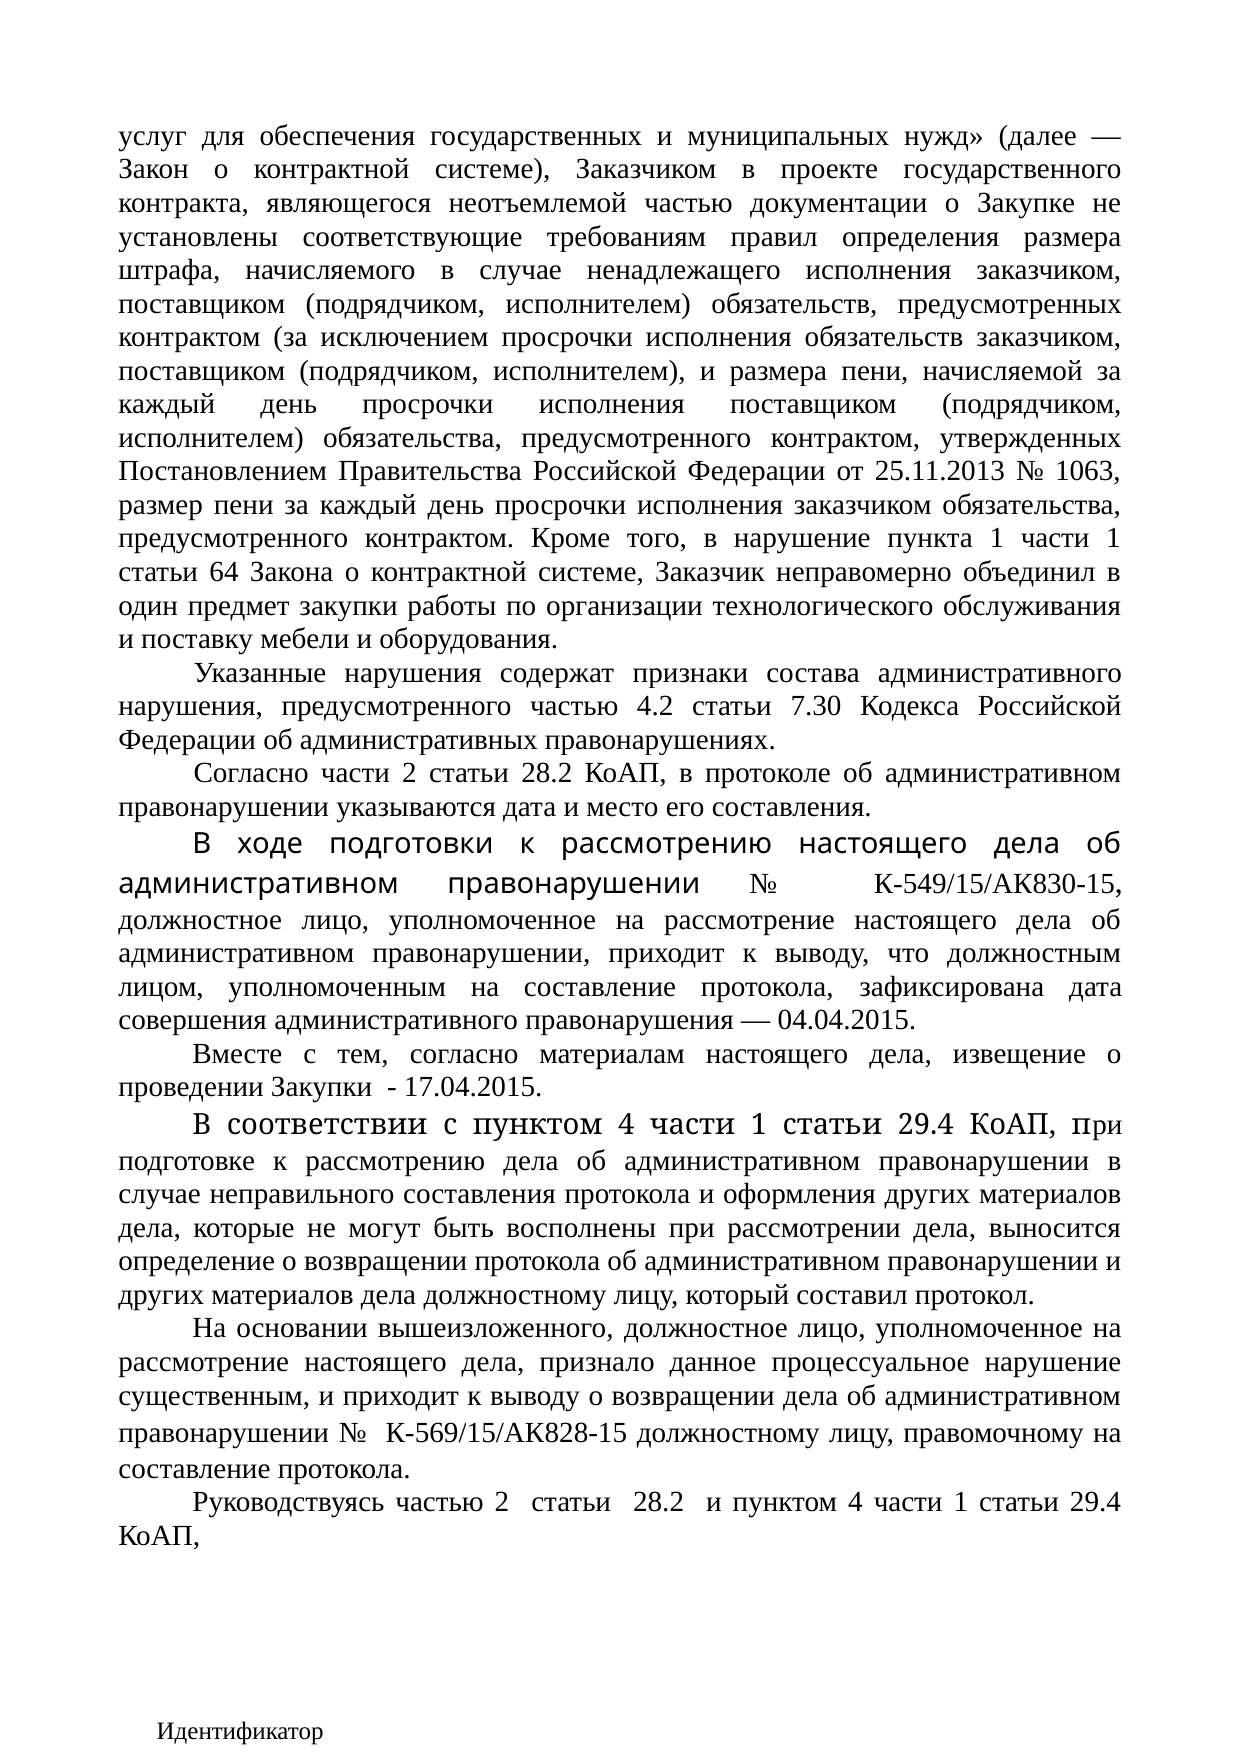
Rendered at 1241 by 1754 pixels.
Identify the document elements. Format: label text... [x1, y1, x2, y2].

text В ходе подготовки к рассмотрению настоящего дела об административном правонарушении № К-549/15/АК830-15, должностное лицо, уполномоченное на рассмотрение настоящего дела об административном правонарушении, приходит к выводу, что должностным лицом, уполномоченным на составление протокола, зафиксирована дата совершения административного правонарушения — 04.04.2015. [118, 822, 1122, 1036]
text Руководствуясь частью 2 статьи 28.2 и пунктом 4 части 1 статьи 29.4 КоАП, [118, 1484, 1122, 1551]
text Согласно части 2 статьи 28.2 КоАП, в протоколе об административном правонарушении указываются дата и место его составления. [118, 755, 1122, 822]
text В соответствии с пунктом 4 части 1 статьи 29.4 КоАП, при подготовке к рассмотрению дела об административном правонарушении в случае неправильного составления протокола и оформления других материалов дела, которые не могут быть восполнены при рассмотрении дела, выносится определение о возвращении протокола об административном правонарушении и других материалов дела должностному лицу, который составил протокол. [118, 1103, 1122, 1311]
text На основании вышеизложенного, должностное лицо, уполномоченное на рассмотрение настоящего дела, признало данное процессуальное нарушение существенным, и приходит к выводу о возвращении дела об административном правонарушении № К-569/15/АК828-15 должностному лицу, правомочному на составление протокола. [118, 1311, 1122, 1484]
text Вместе с тем, согласно материалам настоящего дела, извещение о проведении Закупки - 17.04.2015. [118, 1036, 1122, 1103]
text услуг для обеспечения государственных и муниципальных нужд» (далее — Закон о контрактной системе), Заказчиком в проекте государственного контракта, являющегося неотъемлемой частью документации о Закупке не установлены соответствующие требованиям правил определения размера штрафа, начисляемого в случае ненадлежащего исполнения заказчиком, поставщиком (подрядчиком, исполнителем) обязательств, предусмотренных контрактом (за исключением просрочки исполнения обязательств заказчиком, поставщиком (подрядчиком, исполнителем), и размера пени, начисляемой за каждый день просрочки исполнения поставщиком (подрядчиком, исполнителем) обязательства, предусмотренного контрактом, утвержденных Постановлением Правительства Российской Федерации от 25.11.2013 № 1063, размер пени за каждый день просрочки исполнения заказчиком обязательства, предусмотренного контрактом. Кроме того, в нарушение пункта 1 части 1 статьи 64 Закона о контрактной системе, Заказчик неправомерно объединил в один предмет закупки работы по организации технологического обслуживания и поставку мебели и оборудования. [118, 118, 1122, 655]
text Указанные нарушения содержат признаки состава административного нарушения, предусмотренного частью 4.2 статьи 7.30 Кодекса Российской Федерации об административных правонарушениях. [118, 655, 1122, 755]
